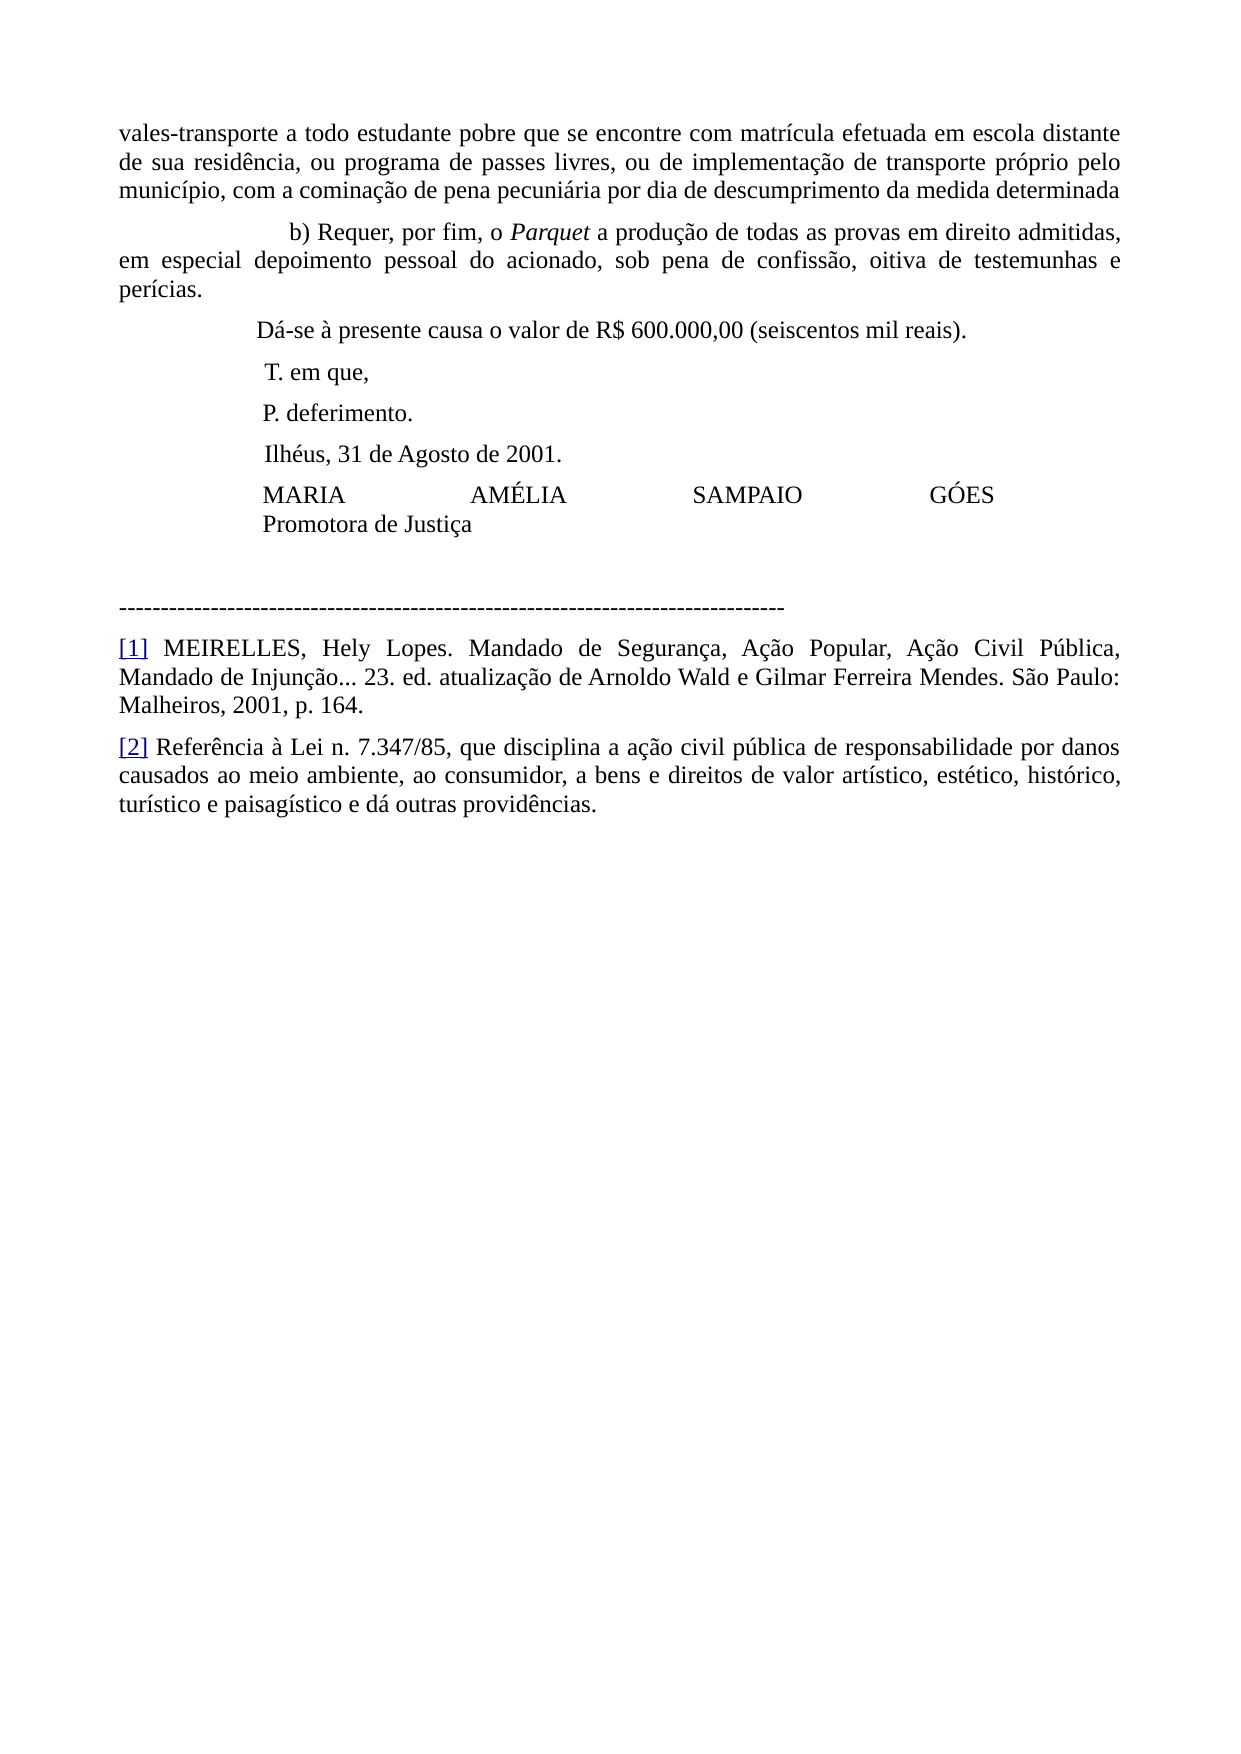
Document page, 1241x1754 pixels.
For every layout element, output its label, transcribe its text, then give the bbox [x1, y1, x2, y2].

text Ilhéus, 31 de Agosto de 2001. [119, 439, 1122, 468]
text P. deferimento. [119, 398, 1122, 427]
text T. em que, [119, 357, 1122, 386]
text [1] MEIRELLES, Hely Lopes. Mandado de Segurança, Ação Popular, Ação Civil Pública, Mandado de Injunção... 23. ed. atualização de Arnoldo Wald e Gilmar Ferreira Mendes. São Paulo: Malheiros, 2001, p. 164. [119, 633, 1122, 719]
text [2] Referência à Lei n. 7.347/85, que disciplina a ação civil pública de responsabilidade por danos causados ao meio ambiente, ao consumidor, a bens e direitos de valor artístico, estético, histórico, turístico e paisagístico e dá outras providências. [119, 732, 1122, 818]
text vales-transporte a todo estudante pobre que se encontre com matrícula efetuada em escola distante de sua residência, ou programa de passes livres, ou de implementação de transporte próprio pelo município, com a cominação de pena pecuniária por dia de descumprimento da medida determinada [119, 118, 1122, 204]
text MARIA AMÉLIA SAMPAIO GÓES Promotora de Justiça [262, 481, 1122, 538]
text b) Requer, por fim, o Parquet a produção de todas as provas em direito admitidas, em especial depoimento pessoal do acionado, sob pena de confissão, oitiva de testemunhas e perícias. [119, 217, 1122, 303]
text -------------------------------------------------------------------------------- [119, 592, 1122, 621]
text Dá-se à presente causa o valor de R$ 600.000,00 (seiscentos mil reais). [119, 316, 1122, 344]
